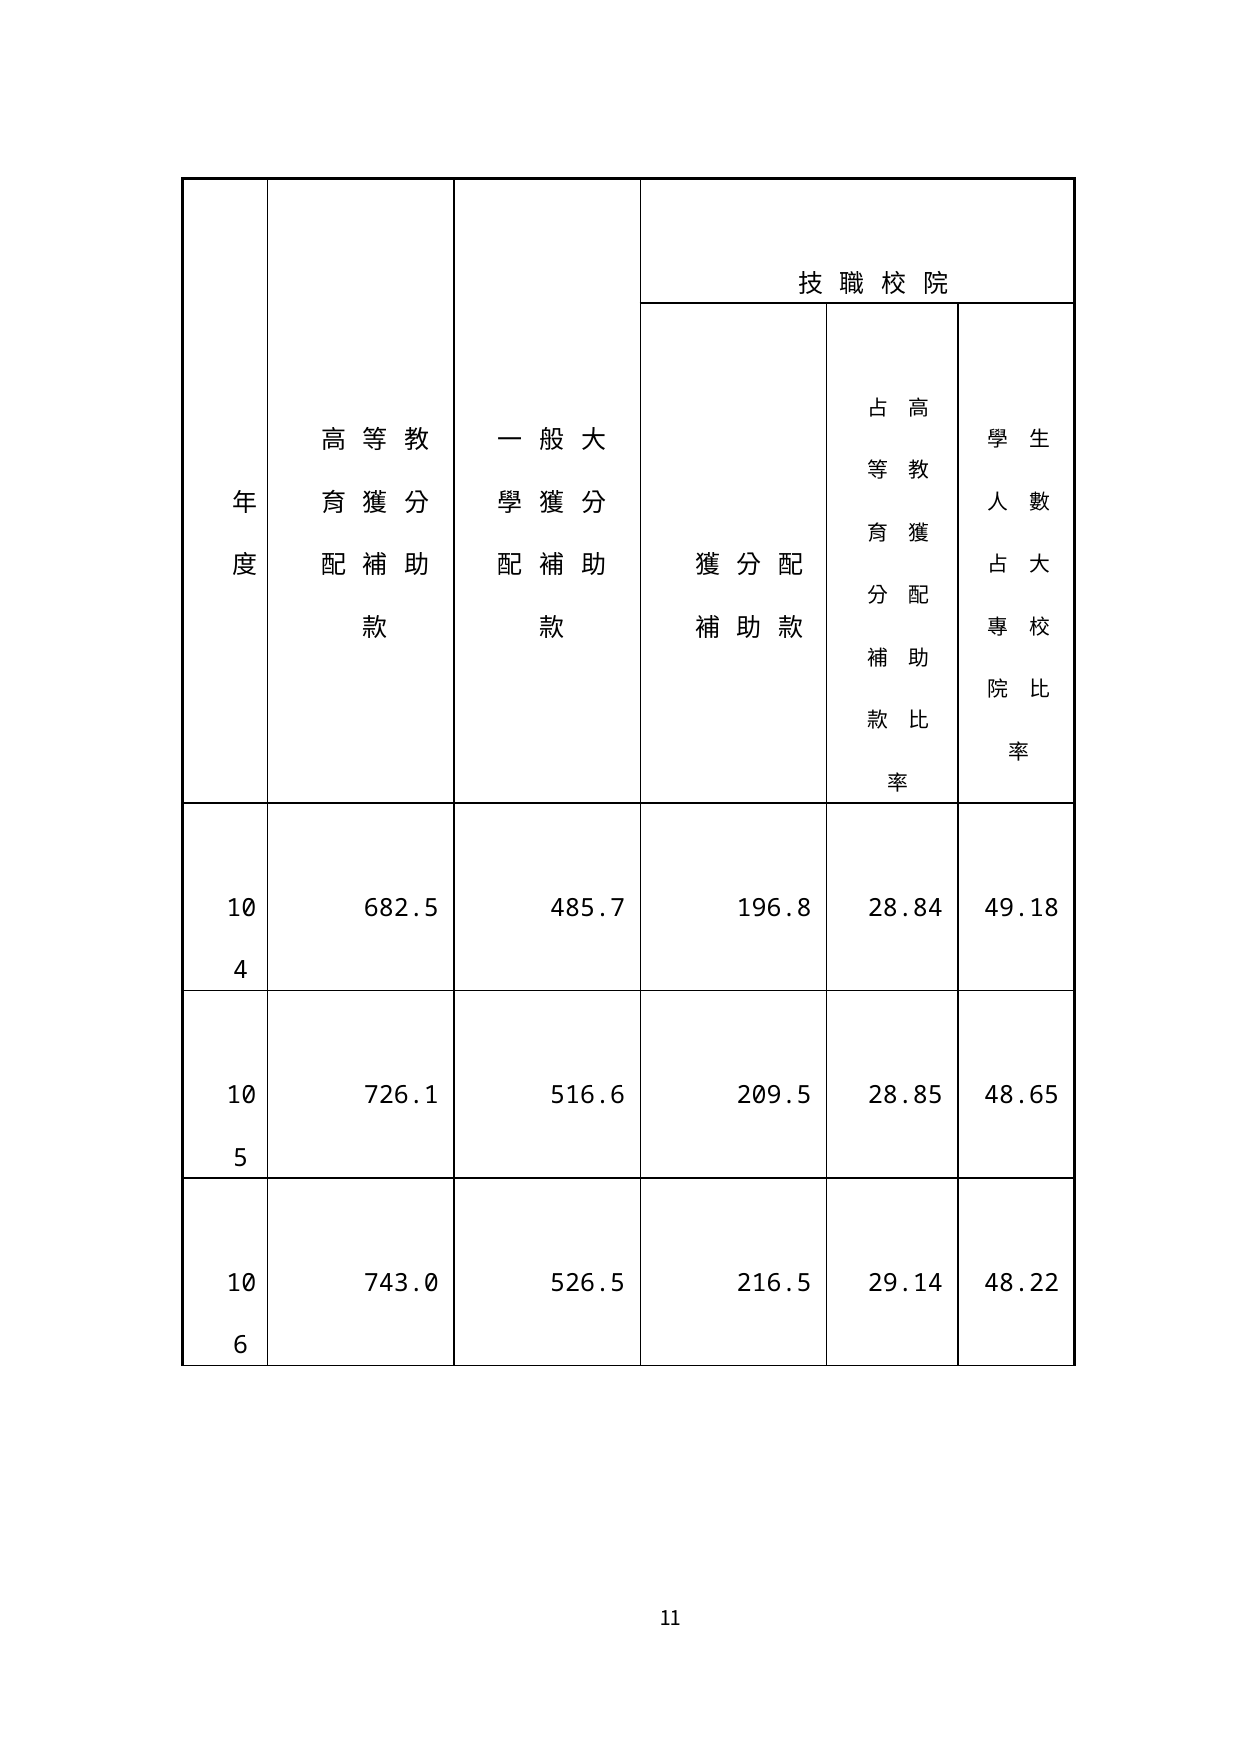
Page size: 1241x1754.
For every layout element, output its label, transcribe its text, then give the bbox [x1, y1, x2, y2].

table_cell 743.0 [268, 1179, 453, 1365]
table_cell 48.22 [959, 1179, 1073, 1365]
table_header 高等教育獲分配補助款 [268, 180, 453, 802]
table_cell 209.5 [641, 991, 826, 1177]
table_cell 516.6 [455, 991, 640, 1177]
table_header 技職校院 [641, 180, 1073, 302]
table_cell 682.5 [268, 804, 453, 990]
table_cell 49.18 [959, 804, 1073, 990]
table_cell 28.84 [827, 804, 957, 990]
table_cell 29.14 [827, 1179, 957, 1365]
table_cell 106 [184, 1179, 267, 1365]
table_cell 526.5 [455, 1179, 640, 1365]
table_header 年度 [184, 180, 267, 802]
table_cell 196.8 [641, 804, 826, 990]
table_cell 726.1 [268, 991, 453, 1177]
table_cell 48.65 [959, 991, 1073, 1177]
table_cell 學生人數占大專校院比率 [959, 304, 1073, 802]
table_cell 485.7 [455, 804, 640, 990]
table_cell 104 [184, 804, 267, 990]
table_header 一般大學獲分配補助款 [455, 180, 640, 802]
table_cell 216.5 [641, 1179, 826, 1365]
table_cell 占高等教育獲分配補助款比率 [827, 304, 957, 802]
table_cell 105 [184, 991, 267, 1177]
table_cell 獲分配補助款 [641, 304, 826, 802]
table_cell 28.85 [827, 991, 957, 1177]
